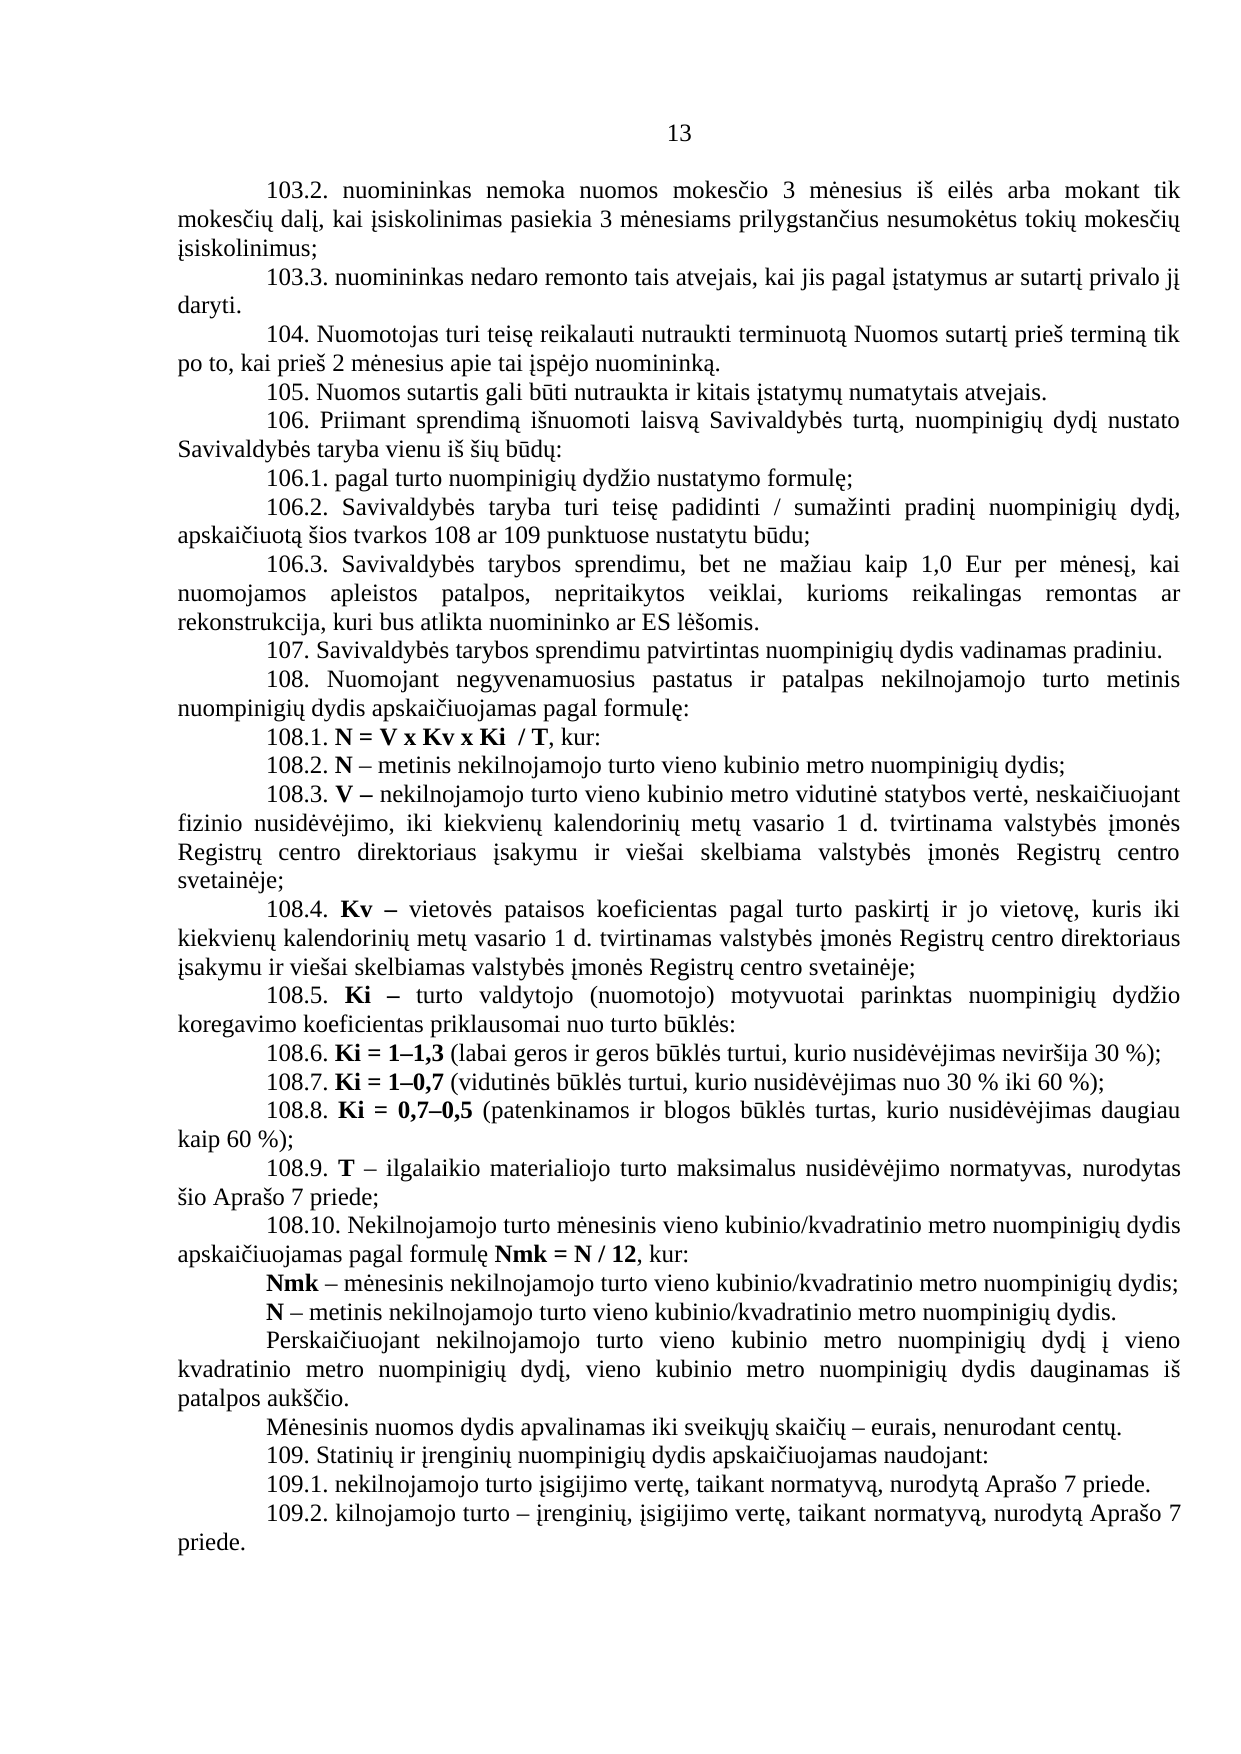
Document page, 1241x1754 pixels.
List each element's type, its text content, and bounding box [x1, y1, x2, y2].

text 108.10. Nekilnojamojo turto mėnesinis vieno kubinio/kvadratinio metro nuompinigių dydis apskaičiuojamas pagal formulę Nmk = N / 12, kur: [177, 1211, 1181, 1268]
text 108.9. T – ilgalaikio materialiojo turto maksimalus nusidėvėjimo normatyvas, nurodytas šio Aprašo 7 priede; [177, 1153, 1181, 1211]
text 108.5. Ki – turto valdytojo (nuomotojo) motyvuotai parinktas nuompinigių dydžio koregavimo koeficientas priklausomai nuo turto būklės: [177, 981, 1181, 1038]
text Nmk – mėnesinis nekilnojamojo turto vieno kubinio/kvadratinio metro nuompinigių dydis; [177, 1268, 1181, 1297]
text 103.3. nuomininkas nedaro remonto tais atvejais, kai jis pagal įstatymus ar sutartį privalo jį daryti. [177, 262, 1181, 319]
text 107. Savivaldybės tarybos sprendimu patvirtintas nuompinigių dydis vadinamas pradiniu. [177, 636, 1181, 664]
text 106. Priimant sprendimą išnuomoti laisvą Savivaldybės turtą, nuompinigių dydį nustato Savivaldybės taryba vienu iš šių būdų: [177, 406, 1181, 463]
text 108.8. Ki = 0,7–0,5 (patenkinamos ir blogos būklės turtas, kurio nusidėvėjimas daugiau kaip 60 %); [177, 1096, 1181, 1153]
text 106.1. pagal turto nuompinigių dydžio nustatymo formulę; [177, 463, 1181, 492]
text 104. Nuomotojas turi teisę reikalauti nutraukti terminuotą Nuomos sutartį prieš terminą tik po to, kai prieš 2 mėnesius apie tai įspėjo nuomininką. [177, 319, 1181, 377]
text 108. Nuomojant negyvenamuosius pastatus ir patalpas nekilnojamojo turto metinis nuompinigių dydis apskaičiuojamas pagal formulę: [177, 664, 1181, 722]
text 106.3. Savivaldybės tarybos sprendimu, bet ne mažiau kaip 1,0 Eur per mėnesį, kai nuomojamos apleistos patalpos, nepritaikytos veiklai, kurioms reikalingas remontas ar rekonstrukcija, kuri bus atlikta nuomininko ar ES lėšomis. [177, 549, 1181, 636]
text 109.2. kilnojamojo turto – įrenginių, įsigijimo vertę, taikant normatyvą, nurodytą Aprašo 7 priede. [177, 1498, 1181, 1556]
text 108.2. N – metinis nekilnojamojo turto vieno kubinio metro nuompinigių dydis; [177, 751, 1181, 779]
text 105. Nuomos sutartis gali būti nutraukta ir kitais įstatymų numatytais atvejais. [177, 377, 1181, 406]
text 109. Statinių ir įrenginių nuompinigių dydis apskaičiuojamas naudojant: [177, 1441, 1181, 1469]
text 108.7. Ki = 1–0,7 (vidutinės būklės turtui, kurio nusidėvėjimas nuo 30 % iki 60 %); [177, 1067, 1181, 1096]
text Mėnesinis nuomos dydis apvalinamas iki sveikųjų skaičių – eurais, nenurodant centų. [177, 1412, 1181, 1441]
text 108.6. Ki = 1–1,3 (labai geros ir geros būklės turtui, kurio nusidėvėjimas neviršija 30 %); [177, 1038, 1181, 1067]
text 103.2. nuomininkas nemoka nuomos mokesčio 3 mėnesius iš eilės arba mokant tik mokesčių dalį, kai įsiskolinimas pasiekia 3 mėnesiams prilygstančius nesumokėtus tokių mokesčių įsiskolinimus; [177, 176, 1181, 262]
text 106.2. Savivaldybės taryba turi teisę padidinti / sumažinti pradinį nuompinigių dydį, apskaičiuotą šios tvarkos 108 ar 109 punktuose nustatytu būdu; [177, 492, 1181, 549]
text 108.4. Kv – vietovės pataisos koeficientas pagal turto paskirtį ir jo vietovę, kuris iki kiekvienų kalendorinių metų vasario 1 d. tvirtinamas valstybės įmonės Registrų centro direktoriaus įsakymu ir viešai skelbiamas valstybės įmonės Registrų centro svetainėje; [177, 894, 1181, 981]
text 108.1. N = V x Kv x Ki / T, kur: [177, 722, 1181, 751]
text Perskaičiuojant nekilnojamojo turto vieno kubinio metro nuompinigių dydį į vieno kvadratinio metro nuompinigių dydį, vieno kubinio metro nuompinigių dydis dauginamas iš patalpos aukščio. [177, 1326, 1181, 1412]
text N – metinis nekilnojamojo turto vieno kubinio/kvadratinio metro nuompinigių dydis. [177, 1297, 1181, 1326]
text 109.1. nekilnojamojo turto įsigijimo vertę, taikant normatyvą, nurodytą Aprašo 7 priede. [177, 1469, 1181, 1498]
text 108.3. V – nekilnojamojo turto vieno kubinio metro vidutinė statybos vertė, neskaičiuojant fizinio nusidėvėjimo, iki kiekvienų kalendorinių metų vasario 1 d. tvirtinama valstybės įmonės Registrų centro direktoriaus įsakymu ir viešai skelbiama valstybės įmonės Registrų centro svetainėje; [177, 779, 1181, 894]
